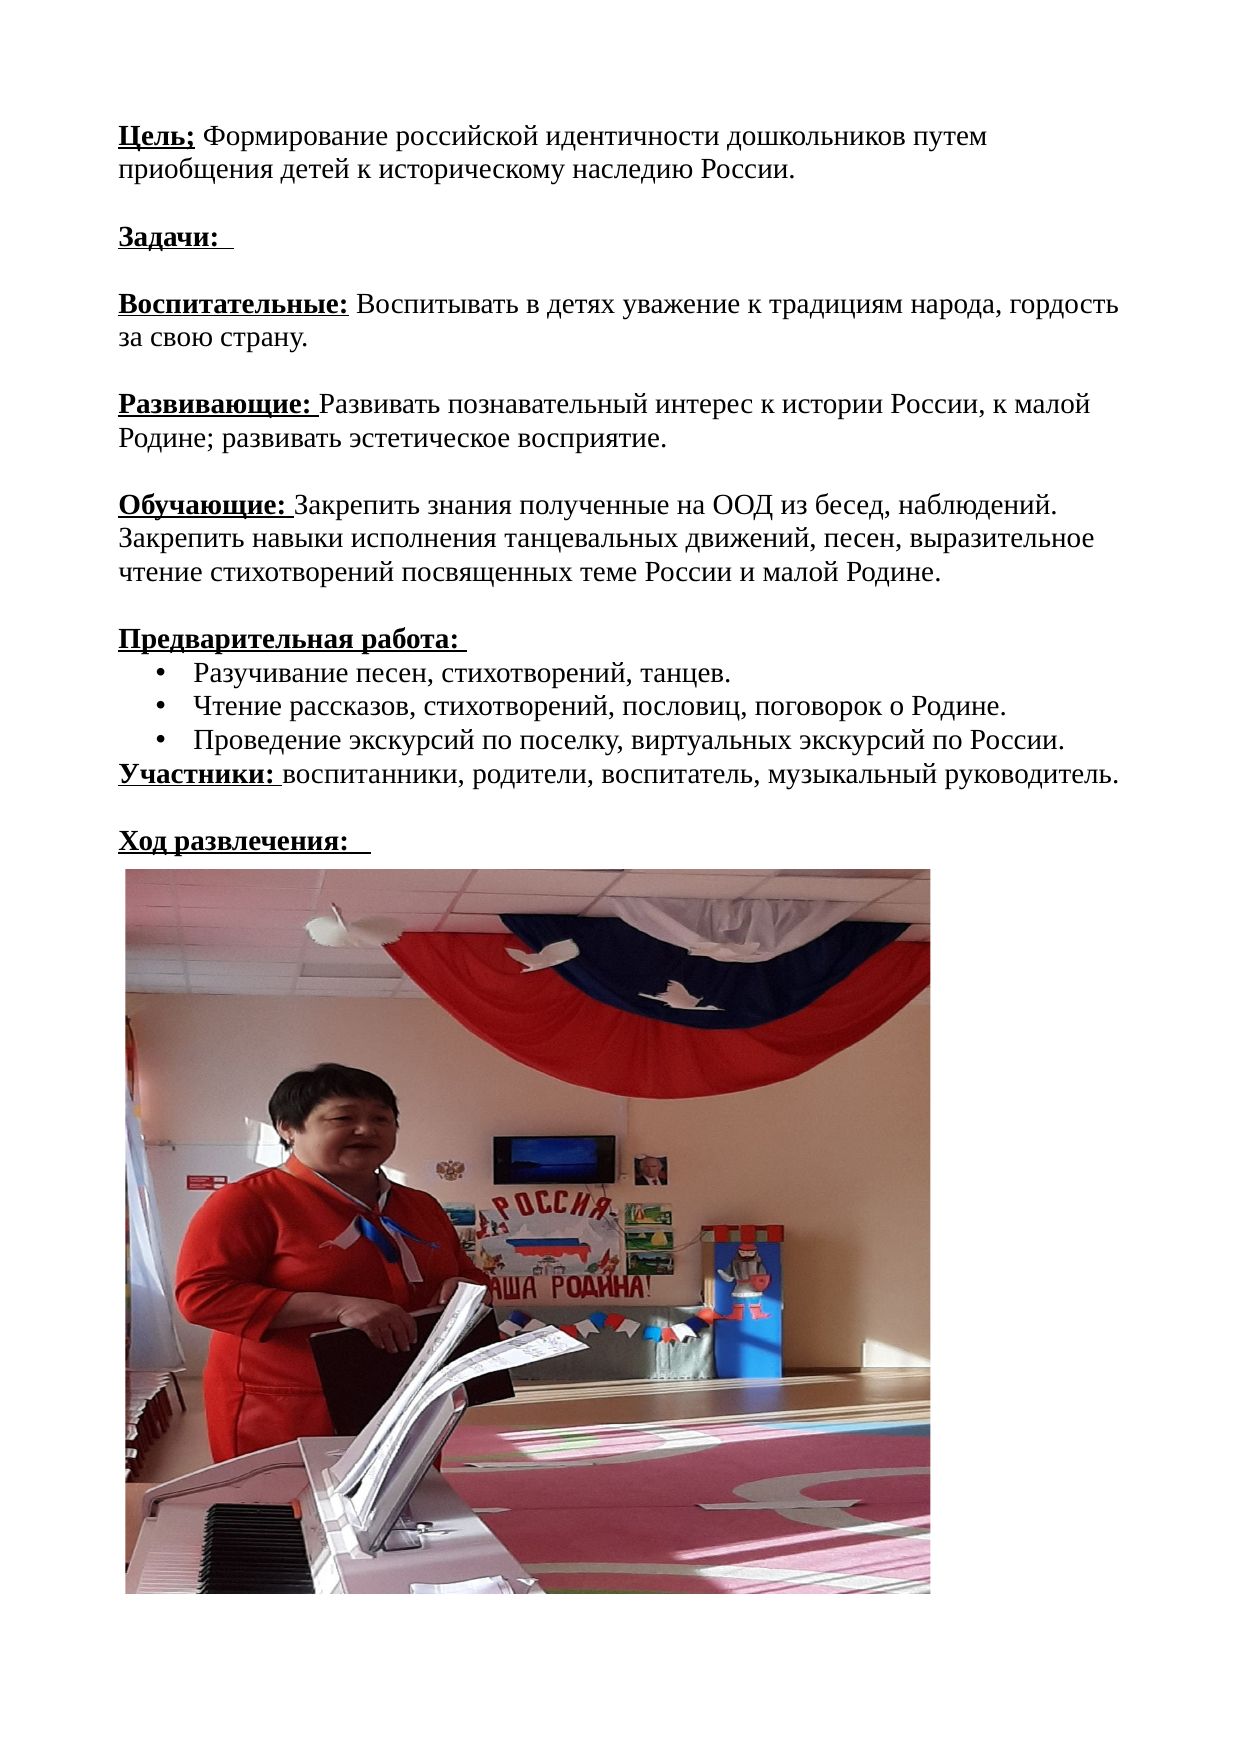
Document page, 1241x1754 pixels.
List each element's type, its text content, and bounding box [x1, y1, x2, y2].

text Предварительная работа: [118, 621, 1122, 655]
text Ход развлечения: [118, 823, 1122, 856]
text Участники: воспитанники, родители, воспитатель, музыкальный руководитель. [118, 756, 1122, 789]
picture [125, 869, 931, 1594]
text Цель; Формирование российской идентичности дошкольников путем приобщения детей к историческому наследию России. [118, 118, 1122, 185]
text Обучающие: Закрепить знания полученные на ООД из бесед, наблюдений. Закрепить навыки исполнения танцевальных движений, песен, выразительное чтение стихотворений посвященных теме России и малой Родине. [118, 487, 1122, 588]
list Разучивание песен, стихотворений, танцев. [156, 655, 1122, 688]
list Чтение рассказов, стихотворений, пословиц, поговорок о Родине. [156, 688, 1122, 722]
list Проведение экскурсий по поселку, виртуальных экскурсий по России. [156, 722, 1122, 756]
text Задачи: [118, 219, 1122, 252]
text Развивающие: Развивать познавательный интерес к истории России, к малой Родине; развивать эстетическое восприятие. [118, 386, 1122, 453]
text Воспитательные: Воспитывать в детях уважение к традициям народа, гордость за свою страну. [118, 286, 1122, 353]
